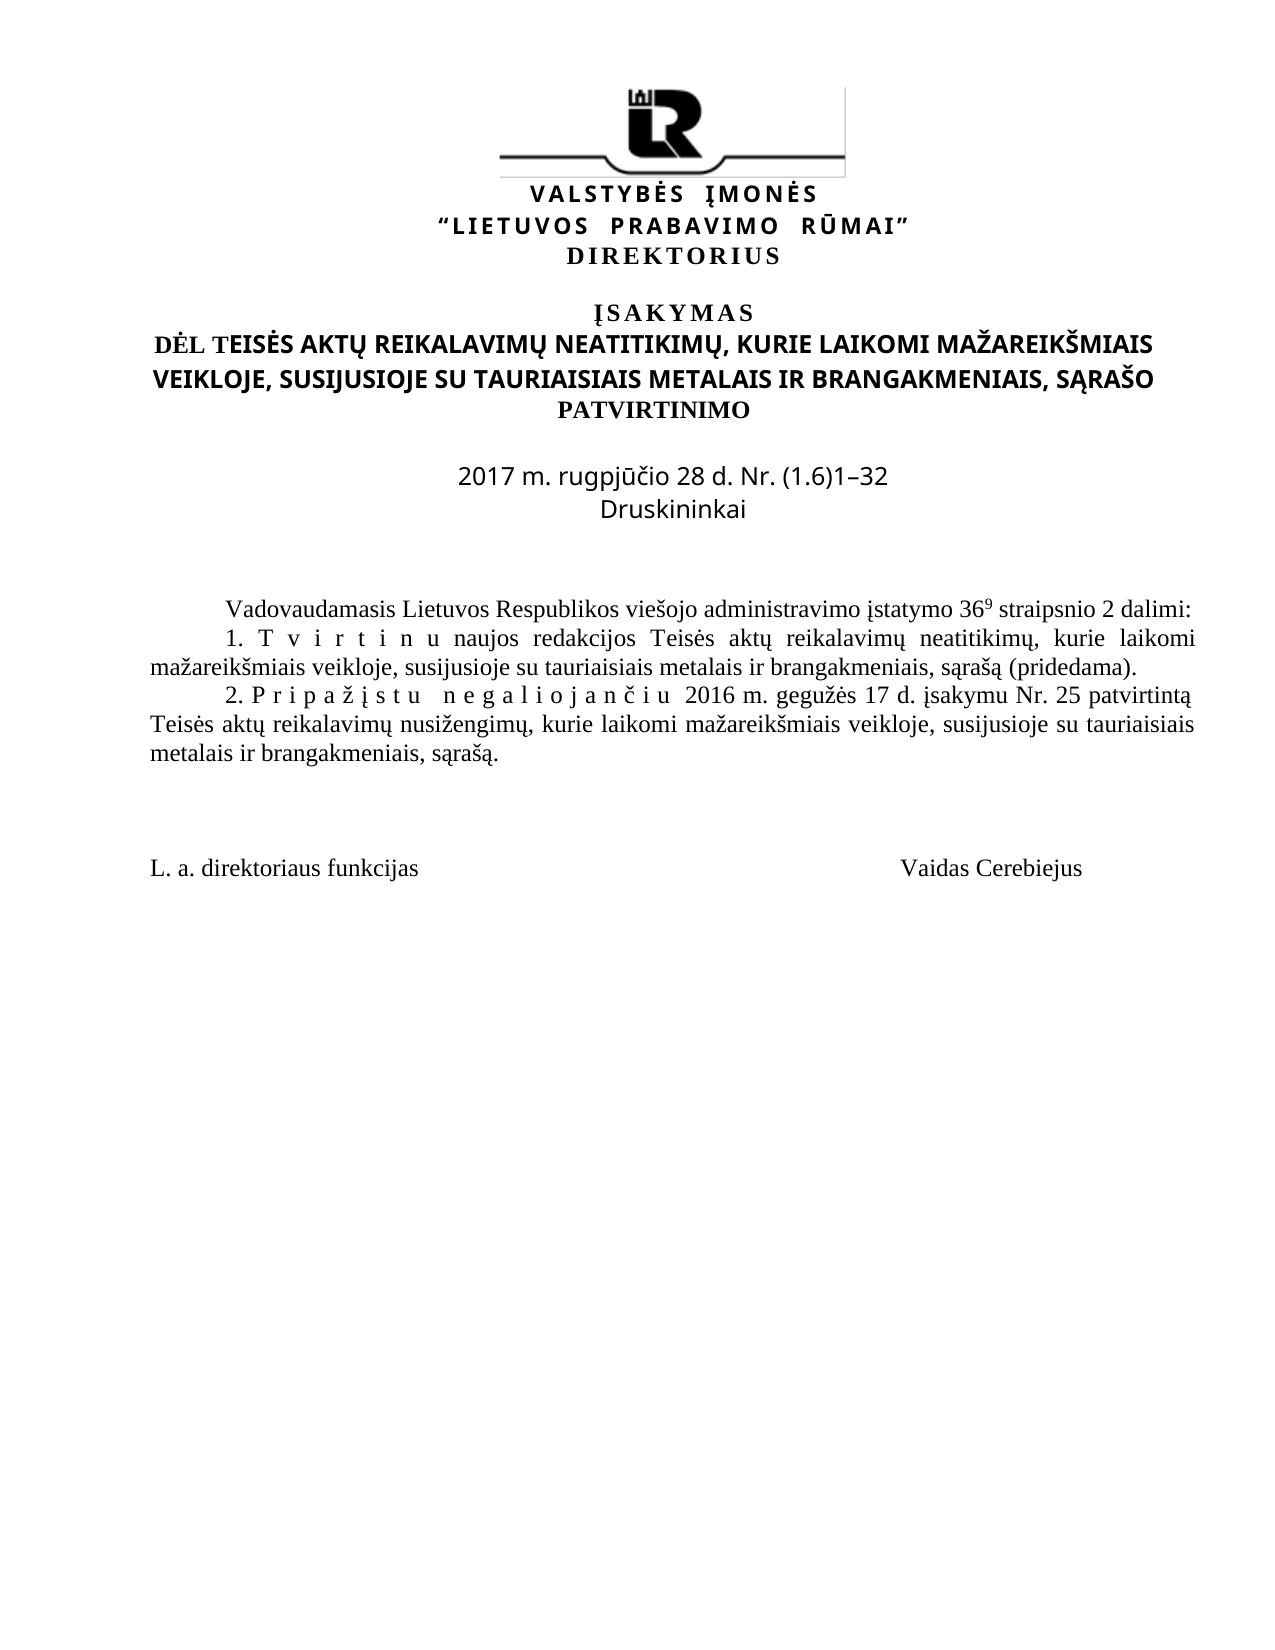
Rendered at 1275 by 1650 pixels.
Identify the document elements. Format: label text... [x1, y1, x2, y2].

text Vadovaudamasis Lietuvos Respublikos viešojo administravimo įstatymo 369 straipsnio 2 dalimi: [150, 594, 1196, 623]
text 2017 m. rugpjūčio 28 d. Nr. (1.6)1–32 [150, 458, 1196, 492]
text VALSTYBĖS ĮMONĖS [150, 178, 1196, 210]
text DIREKTORIUS [150, 241, 1196, 270]
text 2. P r i p a ž į s t u n e g a l i o j a n č i u 2016 m. gegužės 17 d. įsakymu Nr. 25 patvirtintą Teisės aktų reikalavimų nusižengimų, kurie laikomi mažareikšmiais veikloje, susijusioje su tauriaisiais metalais ir brangakmeniais, sąrašą. [150, 681, 1196, 767]
text Druskininkai [150, 492, 1196, 526]
text ĮSAKYMAS [150, 298, 1196, 327]
text “LIETUVOS PRABAVIMO RŪMAI” [150, 210, 1196, 241]
text L. a. direktoriaus funkcijas Vaidas Cerebiejus [150, 853, 1196, 882]
text 1. T v i r t i n u naujos redakcijos Teisės aktų reikalavimų neatitikimų, kurie laikomi mažareikšmiais veikloje, susijusioje su tauriaisiais metalais ir brangakmeniais, sąrašą (pridedama). [150, 623, 1196, 681]
text DĖL TEISĖS AKTŲ REIKALAVIMŲ NEATITIKIMŲ, KURIE LAIKOMI MAŽAREIKŠMIAIS VEIKLOJE, SUSIJUSIOJE SU TAURIAISIAIS METALAIS IR BRANGAKMENIAIS, SĄRAŠO PATVIRTINIMO [150, 327, 1158, 424]
